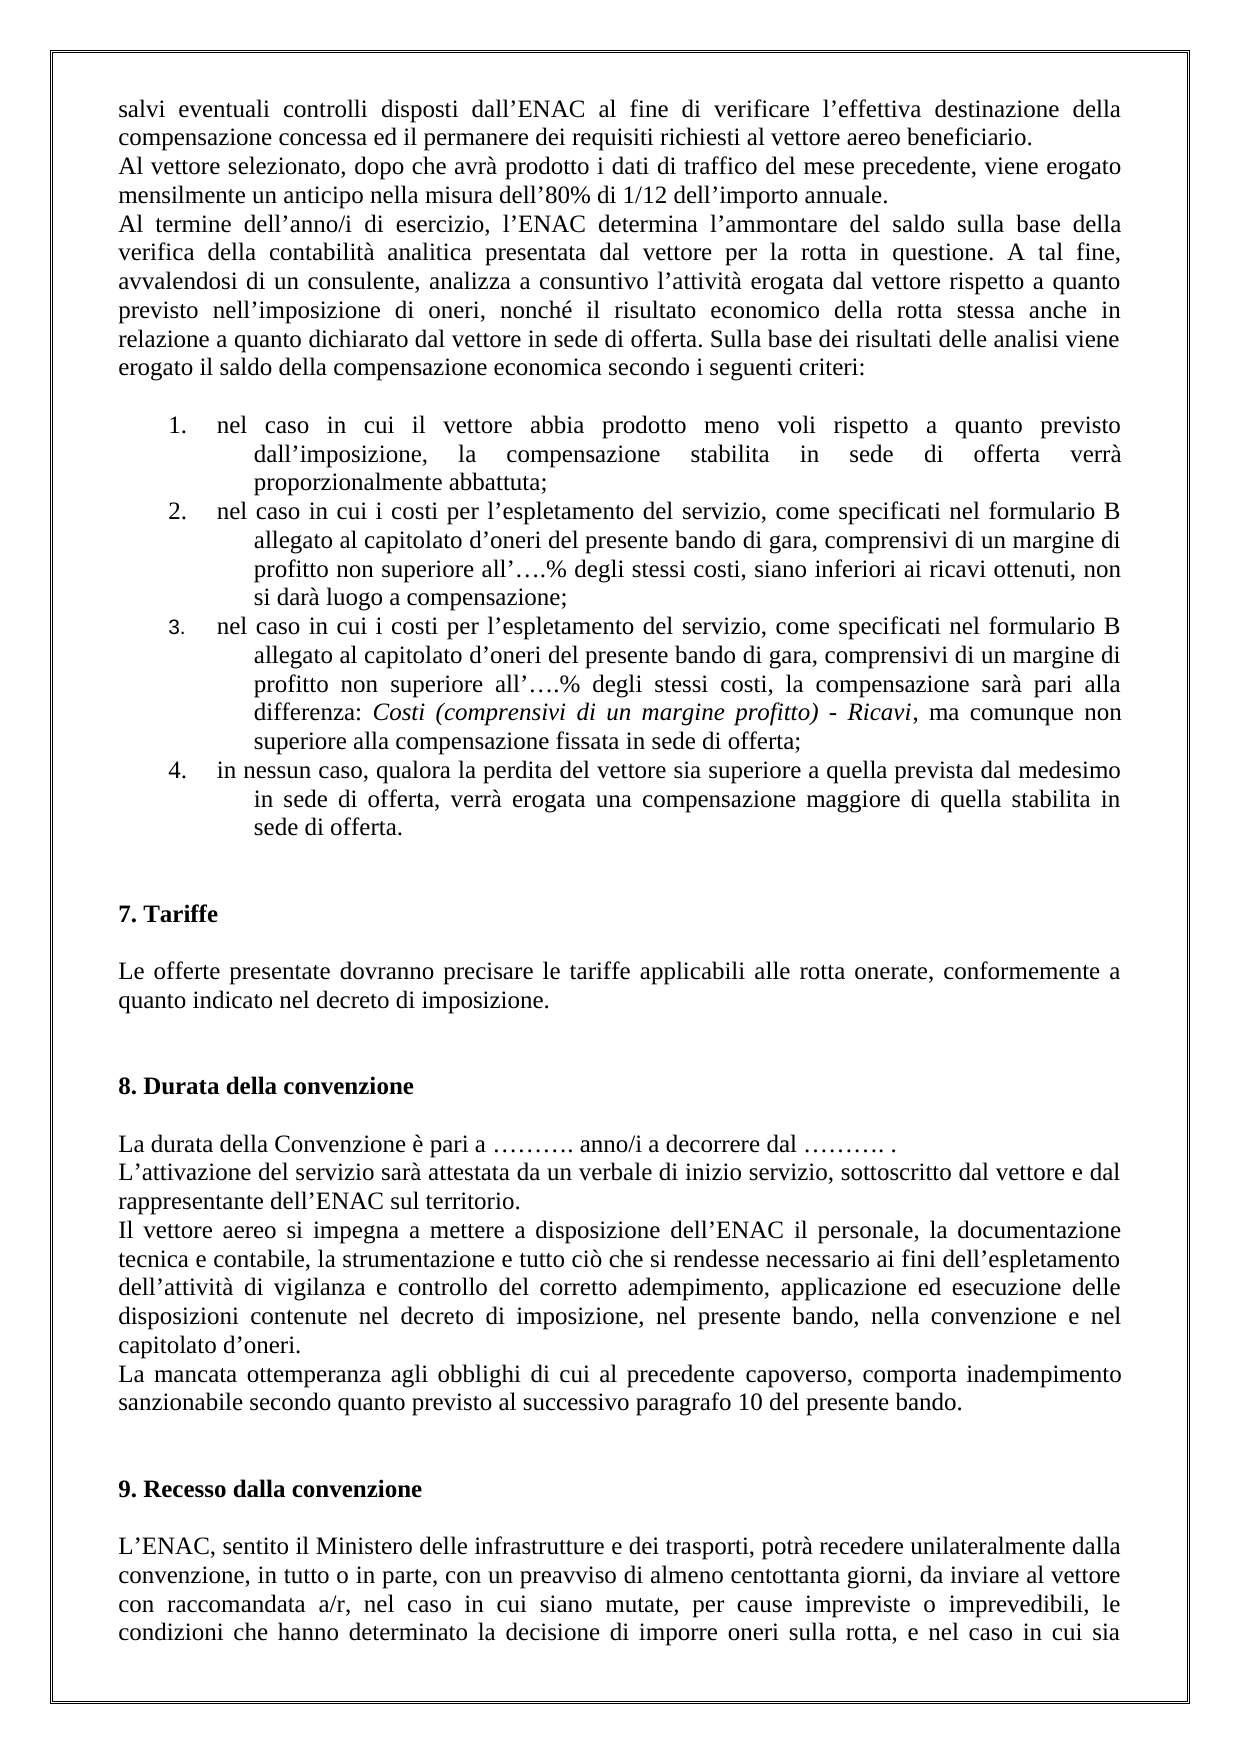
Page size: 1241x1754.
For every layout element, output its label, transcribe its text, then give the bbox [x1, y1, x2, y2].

list nel caso in cui i costi per l’espletamento del servizio, come specificati nel formulario B allegato al capitolato d’oneri del presente bando di gara, comprensivi di un margine di profitto non superiore all’….% degli stessi costi, la compensazione sarà pari alla differenza: Costi (comprensivi di un margine profitto) - Ricavi, ma comunque non superiore alla compensazione fissata in sede di offerta; [168, 611, 1122, 755]
text Il vettore aereo si impegna a mettere a disposizione dell’ENAC il personale, la documentazione tecnica e contabile, la strumentazione e tutto ciò che si rendesse necessario ai fini dell’espletamento dell’attività di vigilanza e controllo del corretto adempimento, applicazione ed esecuzione delle disposizioni contenute nel decreto di imposizione, nel presente bando, nella convenzione e nel capitolato d’oneri. [118, 1215, 1122, 1359]
text salvi eventuali controlli disposti dall’ENAC al fine di verificare l’effettiva destinazione della compensazione concessa ed il permanere dei requisiti richiesti al vettore aereo beneficiario. [118, 94, 1122, 151]
text Le offerte presentate dovranno precisare le tariffe applicabili alle rotta onerate, conformemente a quanto indicato nel decreto di imposizione. [118, 956, 1122, 1014]
text La mancata ottemperanza agli obblighi di cui al precedente capoverso, comporta inadempimento sanzionabile secondo quanto previsto al successivo paragrafo 10 del presente bando. [118, 1359, 1122, 1416]
list in nessun caso, qualora la perdita del vettore sia superiore a quella prevista dal medesimo in sede di offerta, verrà erogata una compensazione maggiore di quella stabilita in sede di offerta. [168, 755, 1122, 841]
list nel caso in cui il vettore abbia prodotto meno voli rispetto a quanto previsto dall’imposizione, la compensazione stabilita in sede di offerta verrà proporzionalmente abbattuta; [168, 410, 1122, 496]
text 9. Recesso dalla convenzione [118, 1474, 1122, 1502]
text Al termine dell’anno/i di esercizio, l’ENAC determina l’ammontare del saldo sulla base della verifica della contabilità analitica presentata dal vettore per la rotta in questione. A tal fine, avvalendosi di un consulente, analizza a consuntivo l’attività erogata dal vettore rispetto a quanto previsto nell’imposizione di oneri, nonché il risultato economico della rotta stessa anche in relazione a quanto dichiarato dal vettore in sede di offerta. Sulla base dei risultati delle analisi viene erogato il saldo della compensazione economica secondo i seguenti criteri: [118, 209, 1122, 381]
text La durata della Convenzione è pari a ………. anno/i a decorrere dal ………. . [118, 1129, 1122, 1157]
text L’ENAC, sentito il Ministero delle infrastrutture e dei trasporti, potrà recedere unilateralmente dalla convenzione, in tutto o in parte, con un preavviso di almeno centottanta giorni, da inviare al vettore con raccomandata a/r, nel caso in cui siano mutate, per cause impreviste o imprevedibili, le condizioni che hanno determinato la decisione di imporre oneri sulla rotta, e nel caso in cui sia [118, 1531, 1122, 1646]
text 8. Durata della convenzione [118, 1071, 1122, 1100]
text L’attivazione del servizio sarà attestata da un verbale di inizio servizio, sottoscritto dal vettore e dal rappresentante dell’ENAC sul territorio. [118, 1157, 1122, 1215]
text 7. Tariffe [118, 899, 1122, 927]
text Al vettore selezionato, dopo che avrà prodotto i dati di traffico del mese precedente, viene erogato mensilmente un anticipo nella misura dell’80% di 1/12 dell’importo annuale. [118, 151, 1122, 209]
list nel caso in cui i costi per l’espletamento del servizio, come specificati nel formulario B allegato al capitolato d’oneri del presente bando di gara, comprensivi di un margine di profitto non superiore all’….% degli stessi costi, siano inferiori ai ricavi ottenuti, non si darà luogo a compensazione; [168, 496, 1122, 611]
